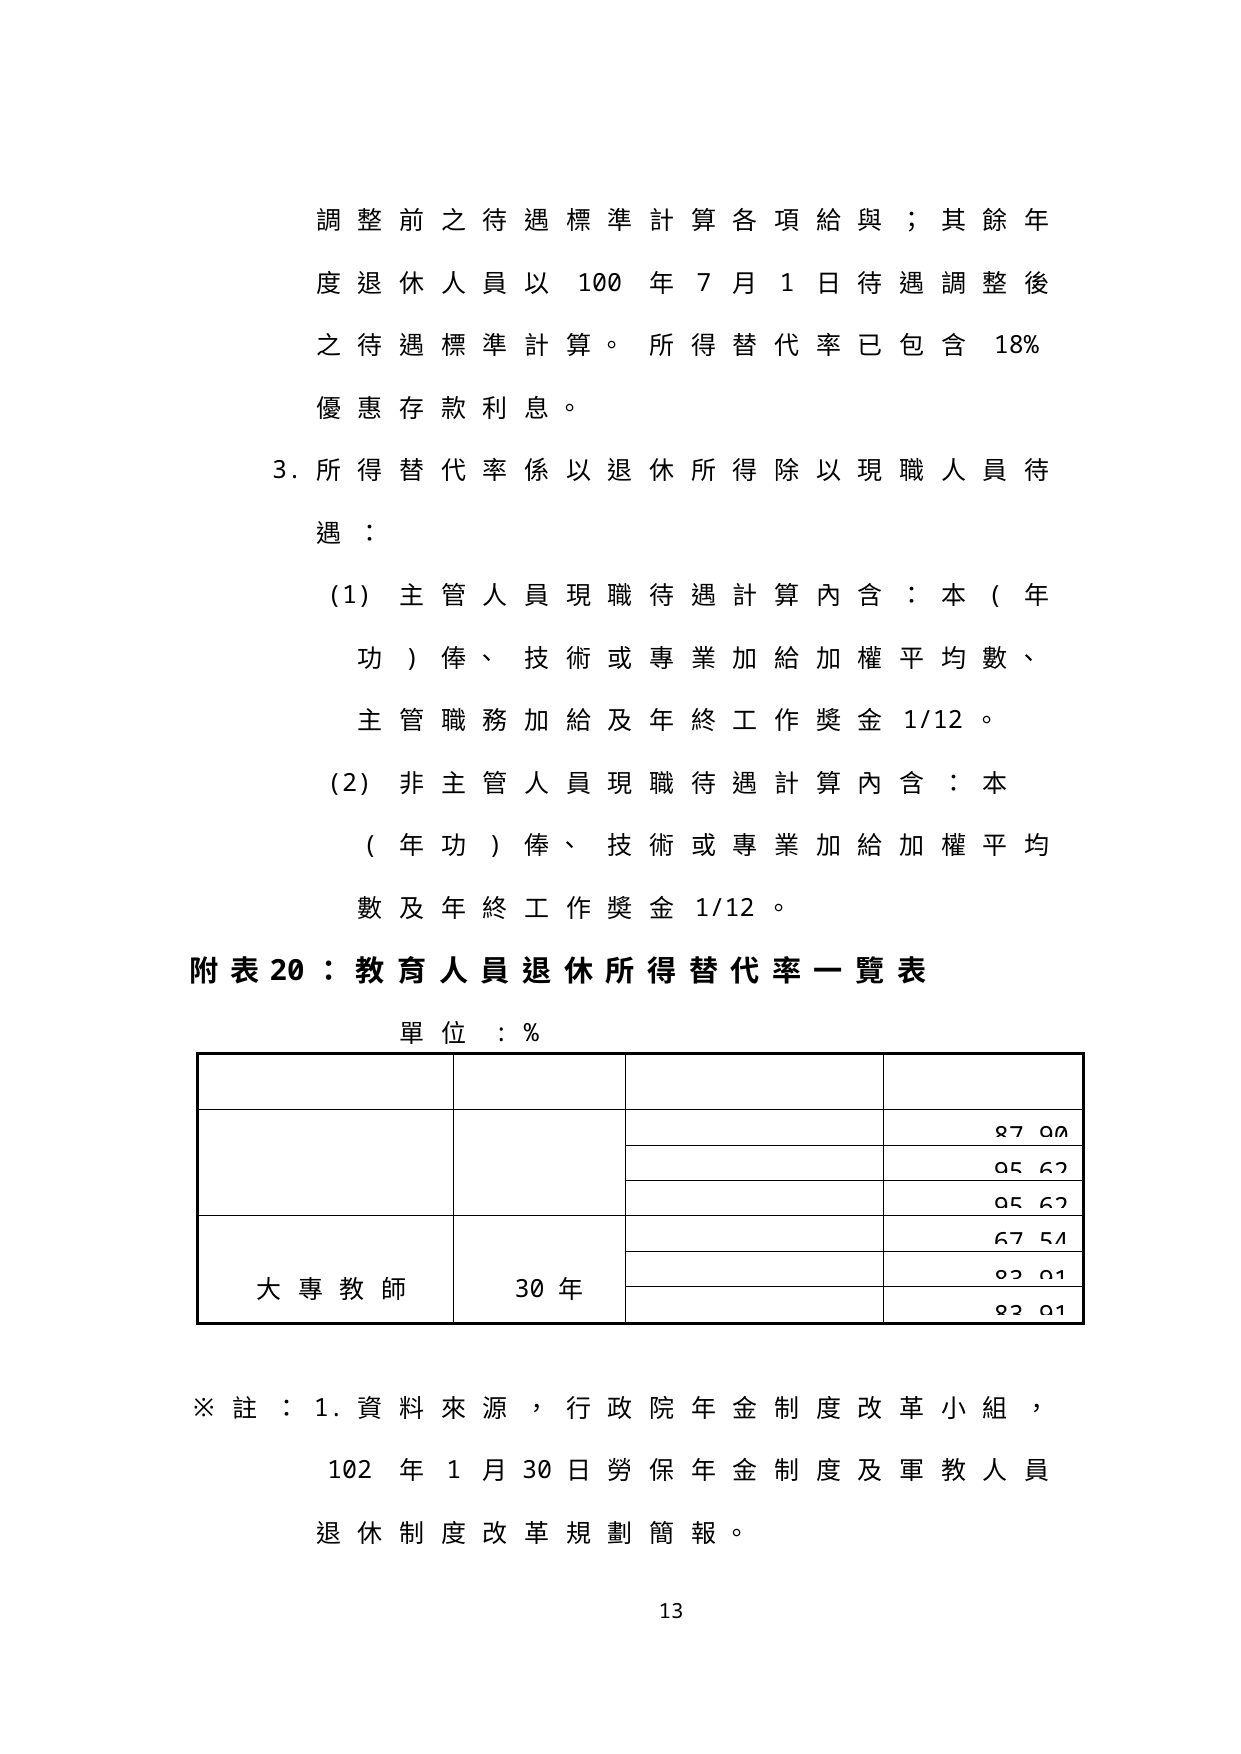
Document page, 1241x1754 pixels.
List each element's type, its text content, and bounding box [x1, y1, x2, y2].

text 3.所得替代率係以退休所得除以現職人員待遇： [257, 427, 1058, 552]
text ※註：1.資料來源，行政院年金制度改革小組，102年1月30日勞保年金制度及軍教人員退休制度改革規劃簡報。 [183, 1365, 1058, 1552]
text 附表20：教育人員退休所得替代率一覽表 單位: % [183, 927, 1058, 1052]
table_cell 105.2.1 [626, 1181, 883, 1215]
table_header 所得替代率 [884, 1055, 1082, 1109]
text (1)主管人員現職待遇計算內含：本(年功)俸、技術或專業加給加權平均數、主管職務加給及年終工作奬金1/12。 [286, 552, 1058, 740]
table_cell 中小學老師 [199, 1110, 453, 1215]
table_cell 67.54 [884, 1216, 1082, 1251]
table_cell 105.2.1 [626, 1287, 883, 1322]
table_header 年資 [454, 1055, 625, 1109]
table_cell 87.90 [884, 1110, 1082, 1144]
table_cell 30年 [454, 1216, 625, 1322]
text (2)非主管人員現職待遇計算內含：本(年功)俸、技術或專業加給加權平均數及年終工作奬金1/12。 [286, 740, 1058, 927]
table_header 人員類別 [199, 1055, 453, 1109]
table_header 退休生效日 [626, 1055, 883, 1109]
table_cell 95.62 [884, 1181, 1082, 1215]
table_cell 95.2.1 [626, 1252, 883, 1286]
table_cell 大專教師 [199, 1216, 453, 1322]
table_cell 95.62 [884, 1146, 1082, 1180]
text 調整前之待遇標準計算各項給與；其餘年度退休人員以100年7月1日待遇調整後之待遇標準計算。所得替代率已包含18%優惠存款利息。 [257, 177, 1058, 427]
table_cell 83.91 [884, 1252, 1082, 1286]
table_cell 95.2.1 [626, 1146, 883, 1180]
table_cell 85.2.1 [626, 1110, 883, 1144]
table_cell 85.2.1 [626, 1216, 883, 1251]
table_cell 83.91 [884, 1287, 1082, 1322]
table_cell 30年 [454, 1110, 625, 1215]
